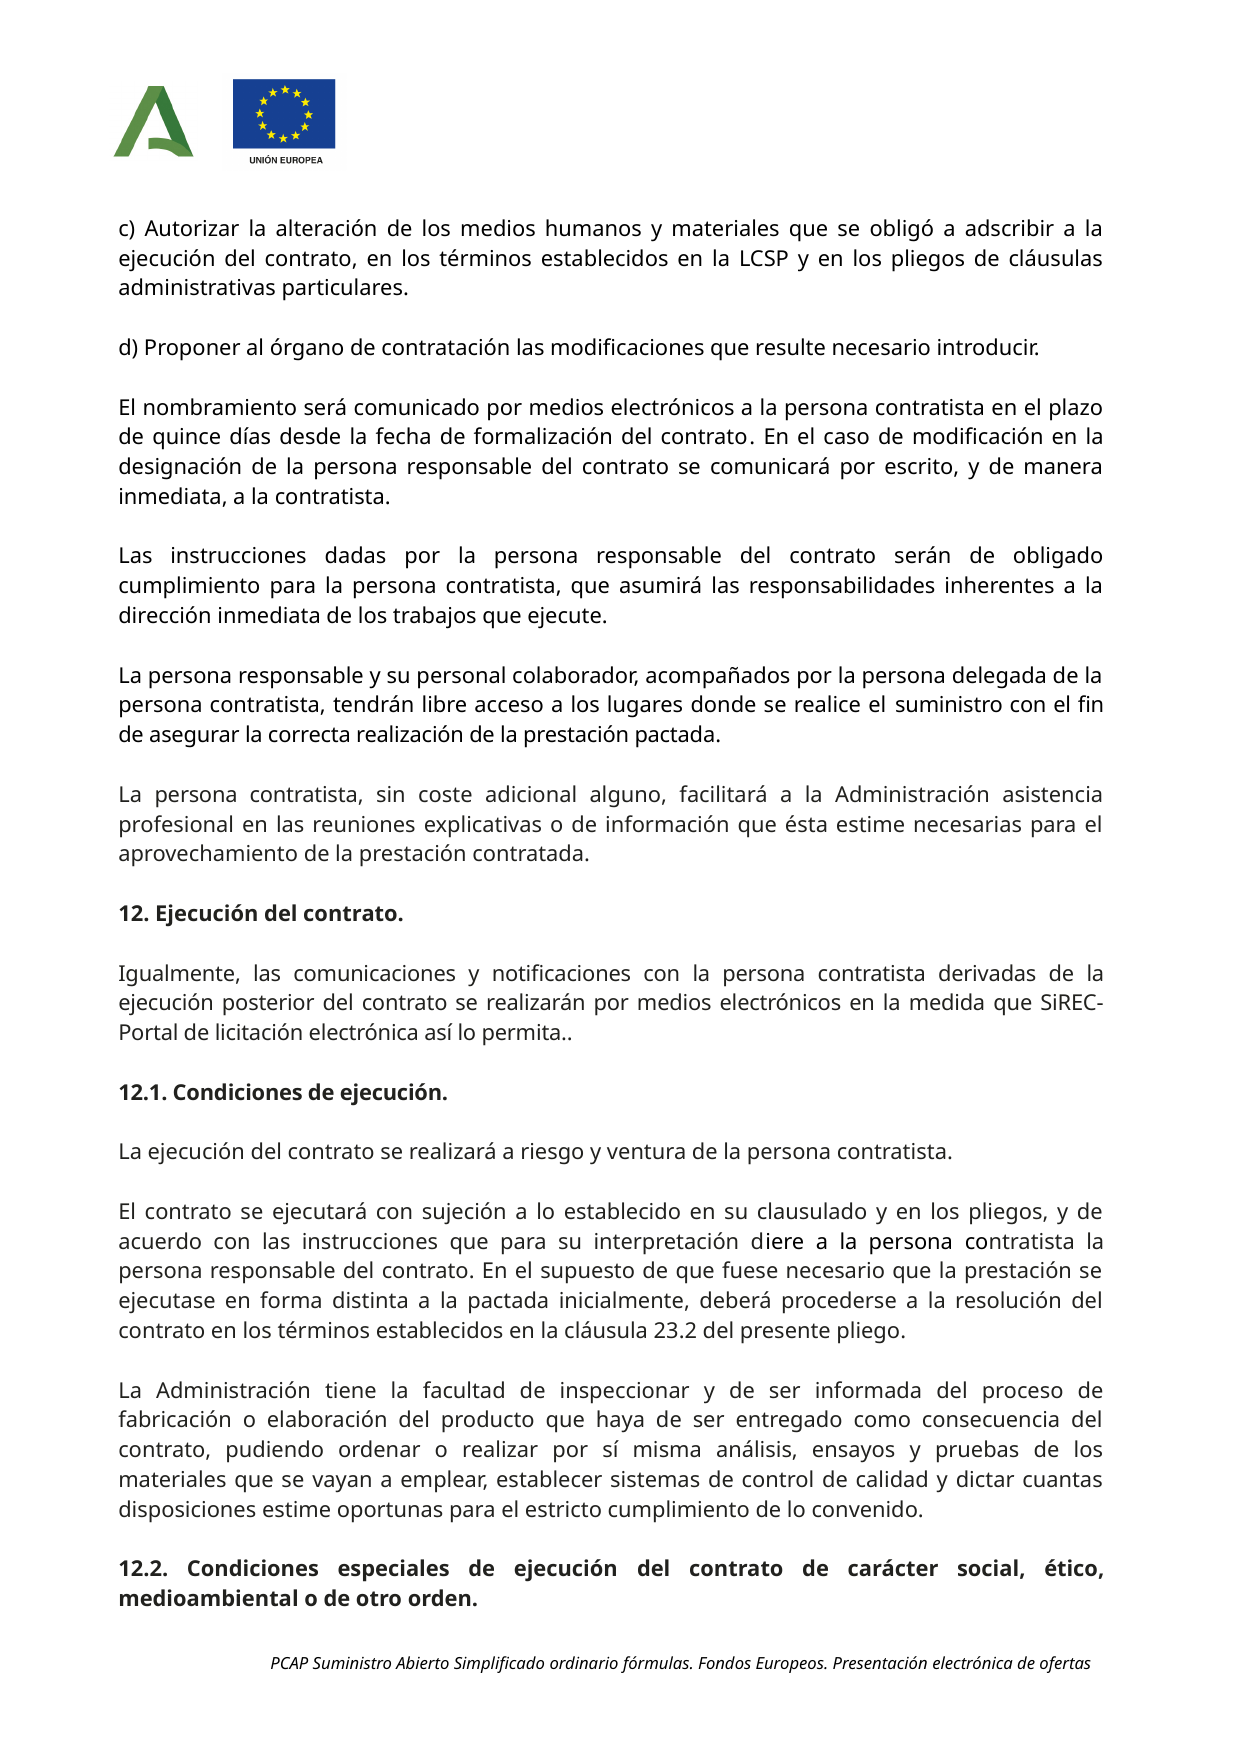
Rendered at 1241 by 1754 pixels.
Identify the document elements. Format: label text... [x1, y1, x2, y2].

picture [109, 81, 198, 161]
text La persona responsable y su personal colaborador, acompañados por la persona delegada de la persona contratista, tendrán libre acceso a los lugares donde se realice el suministro con el fin de asegurar la correcta realización de la prestación pactada. [118, 659, 1104, 749]
text 12.2. Condiciones especiales de ejecución del contrato de carácter social, ético, medioambiental o de otro orden. [118, 1553, 1104, 1613]
text Las instrucciones dadas por la persona responsable del contrato serán de obligado cumplimiento para la persona contratista, que asumirá las responsabilidades inherentes a la dirección inmediata de los trabajos que ejecute. [118, 540, 1104, 630]
text La ejecución del contrato se realizará a riesgo y ventura de la persona contratista. [118, 1136, 1104, 1166]
text 12. Ejecución del contrato. [118, 898, 1104, 928]
picture [221, 73, 347, 171]
text La Administración tiene la facultad de inspeccionar y de ser informada del proceso de fabricación o elaboración del producto que haya de ser entregado como consecuencia del contrato, pudiendo ordenar o realizar por sí misma análisis, ensayos y pruebas de los materiales que se vayan a emplear, establecer sistemas de control de calidad y dictar cuantas disposiciones estime oportunas para el estricto cumplimiento de lo convenido. [118, 1374, 1104, 1523]
text La persona contratista, sin coste adicional alguno, facilitará a la Administración asistencia profesional en las reuniones explicativas o de información que ésta estime necesarias para el aprovechamiento de la prestación contratada. [118, 779, 1104, 868]
text d) Proponer al órgano de contratación las modificaciones que resulte necesario introducir. [118, 332, 1104, 362]
text El contrato se ejecutará con sujeción a lo establecido en su clausulado y en los pliegos, y de acuerdo con las instrucciones que para su interpretación diere a la persona contratista la persona responsable del contrato. En el supuesto de que fuese necesario que la prestación se ejecutase en forma distinta a la pactada inicialmente, deberá procederse a la resolución del contrato en los términos establecidos en la cláusula 23.2 del presente pliego. [118, 1196, 1104, 1345]
text El nombramiento será comunicado por medios electrónicos a la persona contratista en el plazo de quince días desde la fecha de formalización del contrato. En el caso de modificación en la designación de la persona responsable del contrato se comunicará por escrito, y de manera inmediata, a la contratista. [118, 391, 1104, 511]
text Igualmente, las comunicaciones y notificaciones con la persona contratista derivadas de la ejecución posterior del contrato se realizarán por medios electrónicos en la medida que SiREC-Portal de licitación electrónica así lo permita.. [118, 957, 1104, 1047]
text 12.1. Condiciones de ejecución. [118, 1077, 1104, 1106]
text c) Autorizar la alteración de los medios humanos y materiales que se obligó a adscribir a la ejecución del contrato, en los términos establecidos en la LCSP y en los pliegos de cláusulas administrativas particulares. [118, 213, 1104, 302]
